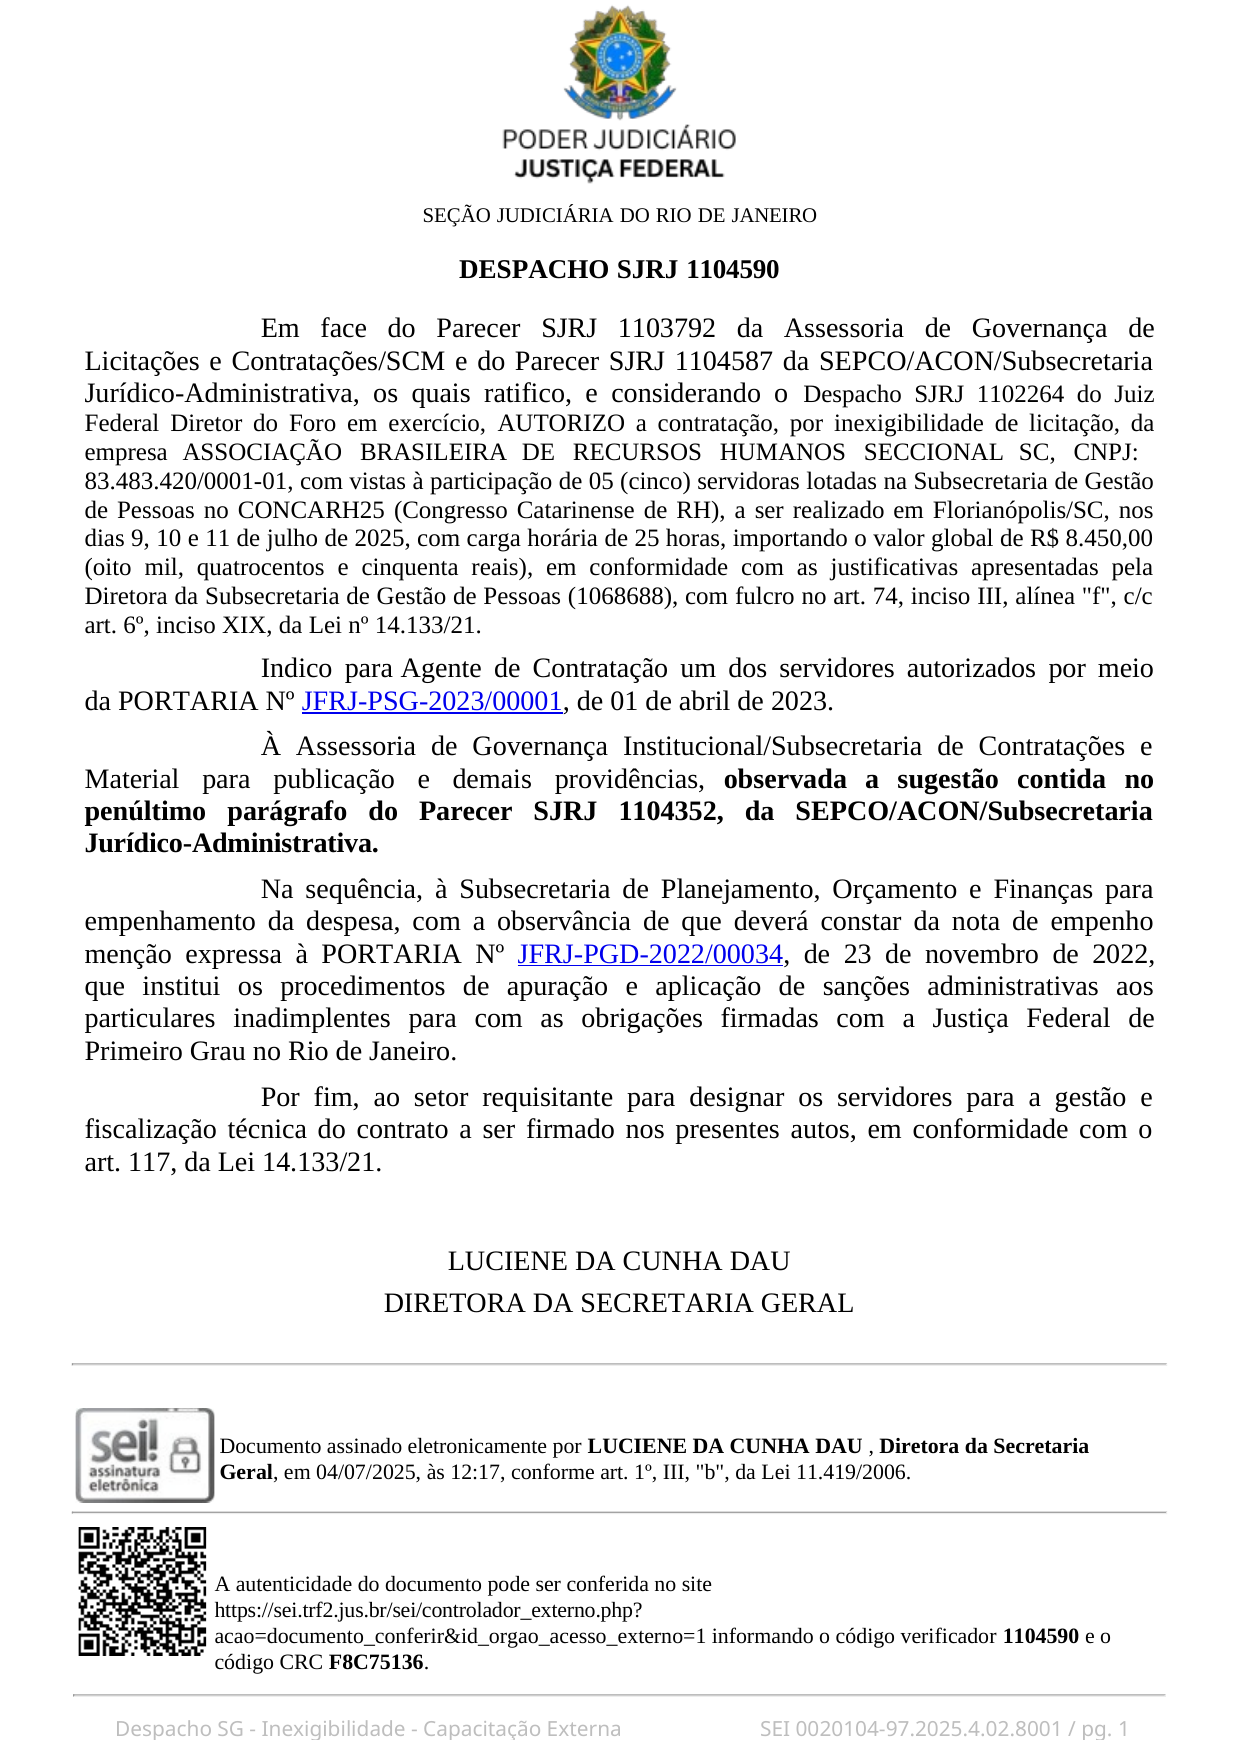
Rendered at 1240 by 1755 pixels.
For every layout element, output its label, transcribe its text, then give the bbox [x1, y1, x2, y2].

text A autenticidade do documento pode ser conferida no site https://sei.trf2.jus.br/sei/controlador_externo.php? acao=documento_conferir&id_orgao_acesso_externo=1 informando o código verificador 1104590 e o código CRC F8C75136. [214, 1571, 1134, 1674]
text Em face do Parecer SJRJ 1103792 da Assessoria de Governança de Licitações e Contratações/SCM e do Parecer SJRJ 1104587 da SEPCO/ACON/Subsecretaria Jurídico-Administrativa, os quais ratifico, e considerando o Despacho SJRJ 1102264 do Juiz Federal Diretor do Foro em exercício, AUTORIZO a contratação, por inexigibilidade de licitação, da empresa ASSOCIAÇÃO BRASILEIRA DE RECURSOS HUMANOS SECCIONAL SC, CNPJ: [84, 311, 1155, 466]
text 83.483.420/0001-01, com vistas à participação de 05 (cinco) servidoras lotadas na Subsecretaria de Gestão de Pessoas no CONCARH25 (Congresso Catarinense de RH), a ser realizado em Florianópolis/SC, nos dias 9, 10 e 11 de julho de 2025, com carga horária de 25 horas, importando o valor global de R$ 8.450,00 (oito mil, quatrocentos e cinquenta reais), em conformidade com as justificativas apresentadas pela Diretora da Subsecretaria de Gestão de Pessoas (1068688), com fulcro no art. 74, inciso III, alínea "f", c/c art. 6º, inciso XIX, da Lei nº 14.133/21. [84, 466, 1155, 638]
text DESPACHO SJRJ 1104590 [292, 253, 947, 285]
text Indico para Agente de Contratação um dos servidores autorizados por meio da PORTARIA Nº JFRJ-PSG-2023/00001, de 01 de abril de 2023. [84, 652, 1154, 716]
text Documento assinado eletronicamente por LUCIENE DA CUNHA DAU , Diretora da Secretaria Geral, em 04/07/2025, às 12:17, conforme art. 1º, III, "b", da Lei 11.419/2006. [219, 1433, 1134, 1484]
text LUCIENE DA CUNHA DAU DIRETORA DA SECRETARIA GERAL [378, 1244, 860, 1318]
text Por fim, ao setor requisitante para designar os servidores para a gestão e fiscalização técnica do contrato a ser firmado nos presentes autos, em conformidade com o art. 117, da Lei 14.133/21. [84, 1080, 1155, 1177]
text À Assessoria de Governança Institucional/Subsecretaria de Contratações e Material para publicação e demais providências, observada a sugestão contida no penúltimo parágrafo do Parecer SJRJ 1104352, da SEPCO/ACON/Subsecretaria Jurídico-Administrativa. [84, 729, 1154, 859]
text SEÇÃO JUDICIÁRIA DO RIO DE JANEIRO [293, 203, 947, 227]
text Na sequência, à Subsecretaria de Planejamento, Orçamento e Finanças para empenhamento da despesa, com a observância de que deverá constar da nota de empenho menção expressa à PORTARIA Nº JFRJ-PGD-2022/00034, de 23 de novembro de 2022, que institui os procedimentos de apuração e aplicação de sanções administrativas aos particulares inadimplentes para com as obrigações firmadas com a Justiça Federal de Primeiro Grau no Rio de Janeiro. [84, 872, 1155, 1066]
